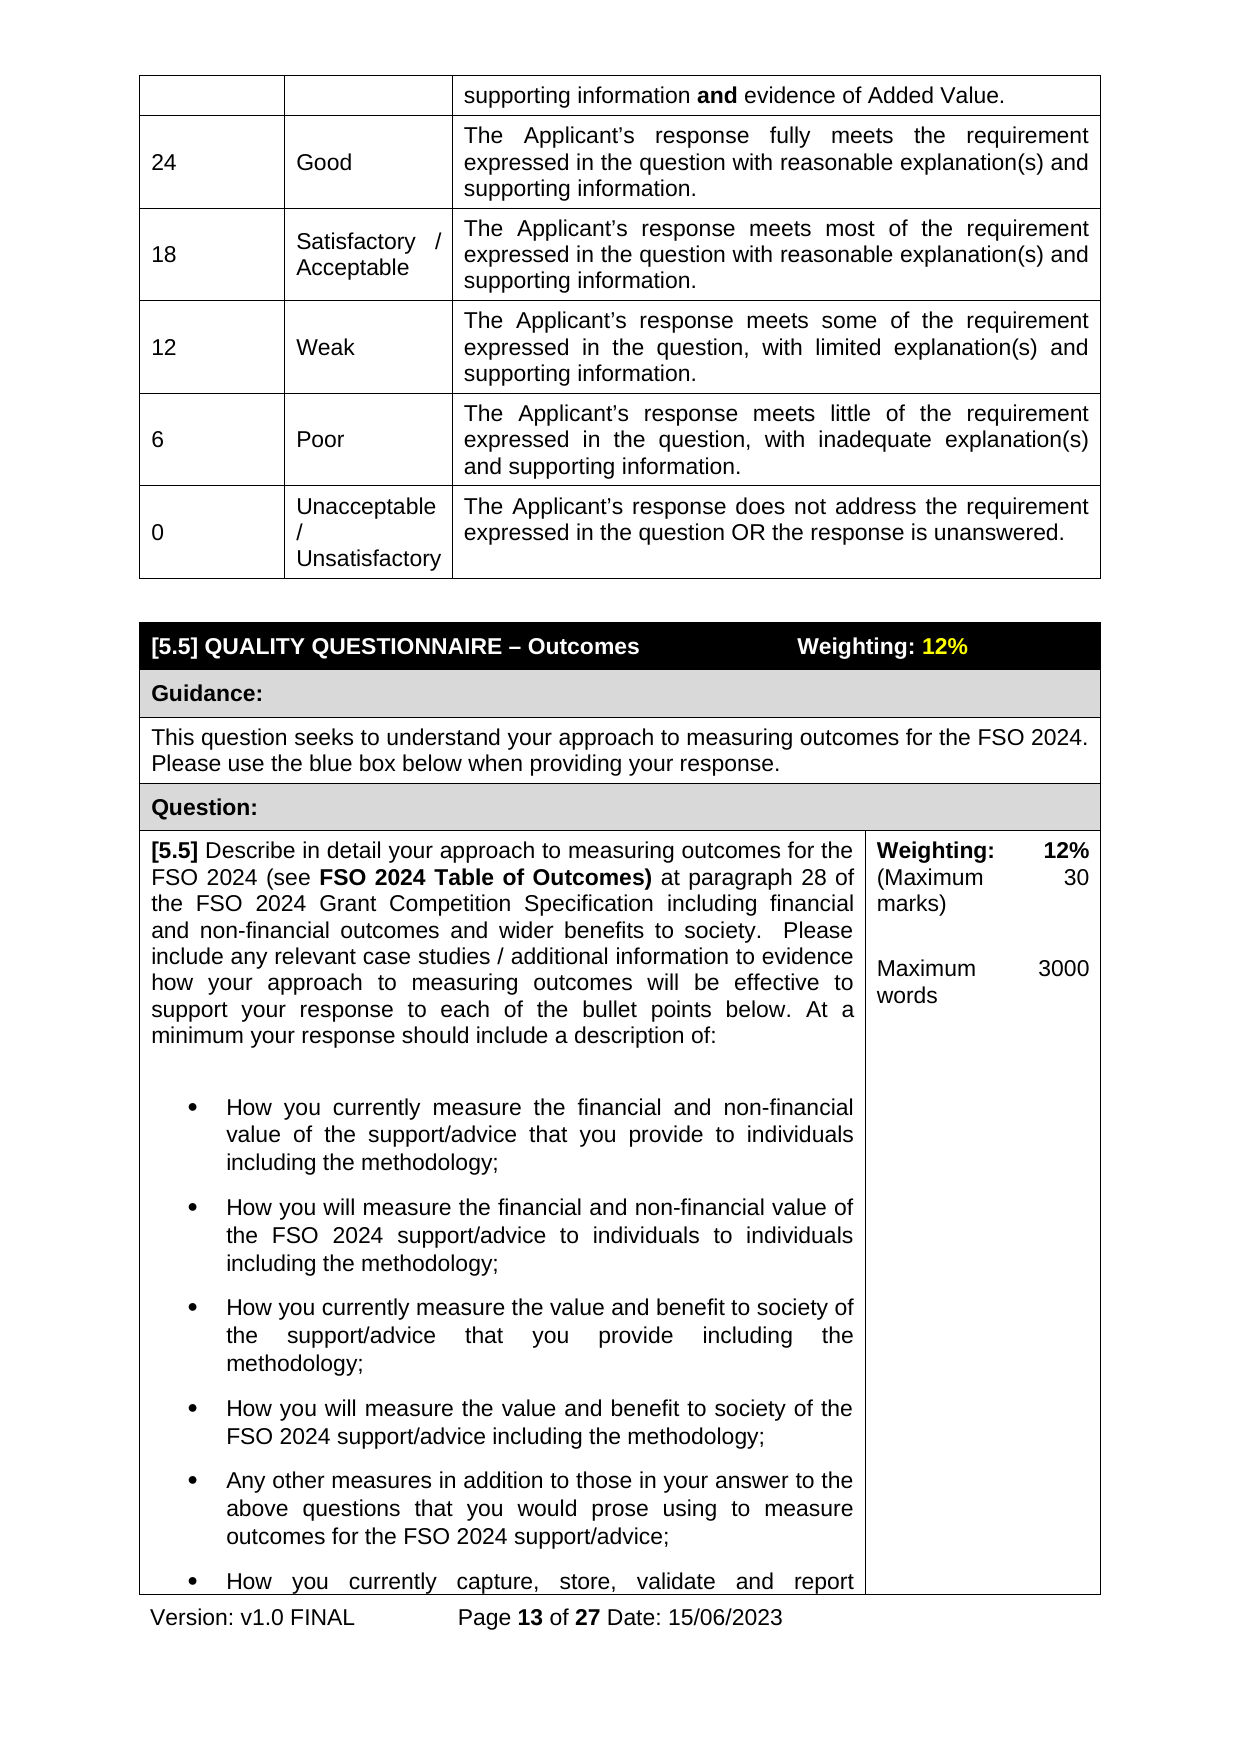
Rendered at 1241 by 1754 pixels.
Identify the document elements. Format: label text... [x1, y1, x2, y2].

table_cell 0 [140, 486, 284, 578]
table_cell The Applicant’s response meets some of the requirement expressed in the question, with limited explanation(s) and supporting information. [453, 301, 1100, 393]
table_cell Unacceptable / Unsatisfactory [285, 486, 452, 578]
table_header [5.5] QUALITY QUESTIONNAIRE – Outcomes [140, 623, 785, 669]
table_cell The Applicant’s response does not address the requirement expressed in the question OR the response is unanswered. [453, 486, 1100, 578]
table_cell The Applicant’s response fully meets the requirement expressed in the question with reasonable explanation(s) and supporting information. [453, 116, 1100, 207]
table_cell 6 [140, 394, 284, 485]
table_cell Good [285, 116, 452, 207]
table_cell [5.5] Describe in detail your approach to measuring outcomes for the FSO 2024 (see FSO 2024 Table of Outcomes) at paragraph 28 of the FSO 2024 Grant Competition Specification including financial and non-financial outcomes and wider benefits to society. Please include any relevant case studies / additional information to evidence how your approach to measuring outcomes will be effective to support your response to each of the bullet points below. At a minimum your response should include a description of: How you currently measure the financial and non-financial value of the support/advice that you provide to individuals including the methodology; How you will measure the financial and non-financial value of the FSO 2024 support/advice to individuals to individuals including the methodology; How you currently measure the value and benefit to society of the support/advice that you provide including the methodology; How you will measure the value and benefit to society of the FSO 2024 support/advice including the methodology; Any other measures in addition to those in your answer to the above questions that you would prose using to measure outcomes for the FSO 2024 support/advice; How you currently capture, store, validate and report [140, 831, 865, 1594]
table_cell The Applicant’s response meets little of the requirement expressed in the question, with inadequate explanation(s) and supporting information. [453, 394, 1100, 485]
table_cell Satisfactory / Acceptable [285, 209, 452, 300]
table_cell Weighting: 12% (Maximum 30 marks) Maximum 3000 words [866, 831, 1100, 1594]
table_cell The Applicant’s response meets most of the requirement expressed in the question with reasonable explanation(s) and supporting information. [453, 209, 1100, 300]
table_cell [140, 76, 284, 115]
table_cell Weak [285, 301, 452, 393]
table_cell This question seeks to understand your approach to measuring outcomes for the FSO 2024. Please use the blue box below when providing your response. [140, 718, 1100, 783]
table_cell 18 [140, 209, 284, 300]
table_cell [285, 76, 452, 115]
table_cell Guidance: [140, 670, 1100, 717]
table_cell 24 [140, 116, 284, 207]
table_cell Poor [285, 394, 452, 485]
table_cell 12 [140, 301, 284, 393]
table_cell supporting information and evidence of Added Value. [453, 76, 1100, 115]
table_cell Question: [140, 784, 1100, 830]
table_header Weighting: 12% [786, 623, 1100, 669]
